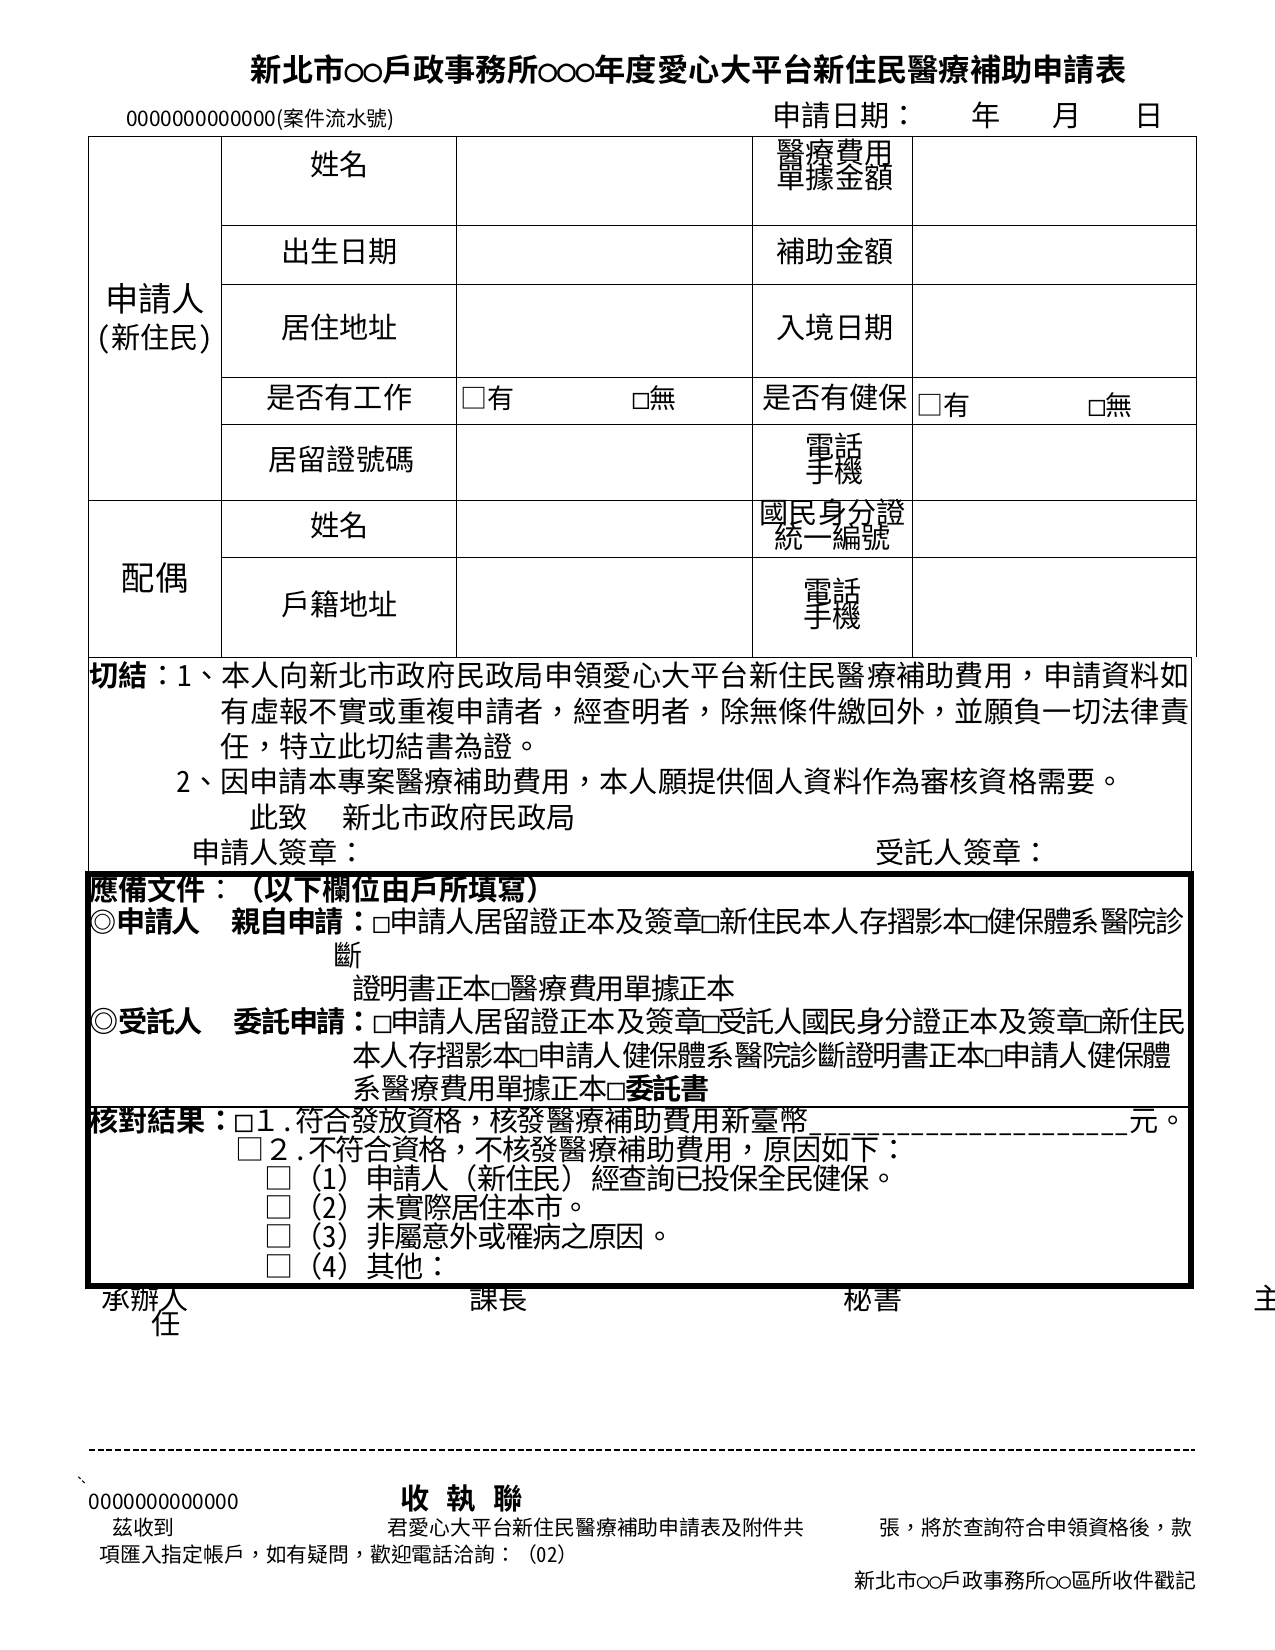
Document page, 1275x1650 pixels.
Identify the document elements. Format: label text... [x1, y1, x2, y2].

table_cell 是否有健保 [753, 378, 912, 424]
table_cell 居留證號碼 [222, 425, 456, 500]
table_header [913, 137, 1196, 225]
table_cell 是否有工作 [222, 378, 456, 424]
table_cell [1192, 657, 1196, 871]
table_cell [913, 558, 1196, 657]
table_cell 應備文件：（以下欄位由戶所填寫） ◎申請人 親自申請：□申請人居留證正本及簽章□新住民本人存摺影本□健保體系醫院診斷 證明書正本□醫療費用單據正本 ◎受託人 委託申請：□申請人居留證正本及簽章□受託人國民身分證正本及簽章□新住民本人存摺影本□申請人健保體系醫院診斷證明書正本□申請人健保體系醫療費用單據正本□委託書 [91, 877, 1188, 1106]
table_cell 姓名 [222, 501, 456, 557]
table_cell 出生日期 [222, 226, 456, 283]
table_cell [457, 285, 752, 377]
table_cell 核對結果：□１.符合發放資格，核發醫療補助費用新臺幣______________________元。 □２.不符合資格，不核發醫療補助費用，原因如下： □（1）申請人（新住民）經查詢已投保全民健保。 □（2）未實際居住本市。 □（3）非屬意外或罹病之原因。 □（4）其他： [91, 1108, 1188, 1283]
table_cell [913, 501, 1196, 557]
table_header [457, 137, 752, 225]
text 新北市○○戶政事務所○○區所收件戳記 [89, 1568, 1196, 1593]
table_cell [457, 501, 752, 557]
table_cell 居住地址 [222, 285, 456, 377]
table_cell [457, 226, 752, 283]
table_header 姓名 [222, 137, 456, 225]
table_header 醫療費用 單據金額 [753, 137, 912, 225]
text 茲收到 君愛心大平台新住民醫療補助申請表及附件共 張，將於查詢符合申領資格後，款項匯入指定帳戶，如有疑問，歡迎電話洽詢：（02） [89, 1514, 1196, 1568]
table_cell 配偶 [89, 501, 221, 657]
table_header 申請人(新住民) [89, 137, 221, 500]
table_cell □有 □無 [457, 378, 752, 424]
table_cell 國民身分證 統一編號 [753, 501, 912, 557]
table_cell [913, 285, 1196, 377]
text 承辦人 課長 秘書 主任 [101, 1289, 1275, 1339]
table_cell 戶籍地址 [222, 558, 456, 657]
table_cell 電話 手機 [753, 425, 912, 500]
table_cell [913, 425, 1196, 500]
table_cell 電話 手機 [753, 558, 912, 657]
table_cell [913, 226, 1196, 283]
table_cell □有 □無 [913, 378, 1196, 424]
table_cell [457, 425, 752, 500]
table_cell 入境日期 [753, 285, 912, 377]
text 0000000000000(案件流水號) 申請日期： 年 月 日 [97, 90, 1181, 136]
text 0000000000000 收 執 聯 [89, 1489, 1196, 1514]
table_cell [457, 558, 752, 657]
text 新北市○○戶政事務所○○○年度愛心大平台新住民醫療補助申請表 [97, 44, 1275, 90]
table_cell 補助金額 [753, 226, 912, 283]
table_cell 切結：1、本人向新北市政府民政局申領愛心大平台新住民醫療補助費用，申請資料如有虛報不實或重複申請者，經查明者，除無條件繳回外，並願負一切法律責任，特立此切結書為證。 2、因申請本專案醫療補助費用，本人願提供個人資料作為審核資格需要。 此致 新北市政府民政局 申請人簽章： 受託人簽章： [89, 658, 1191, 871]
